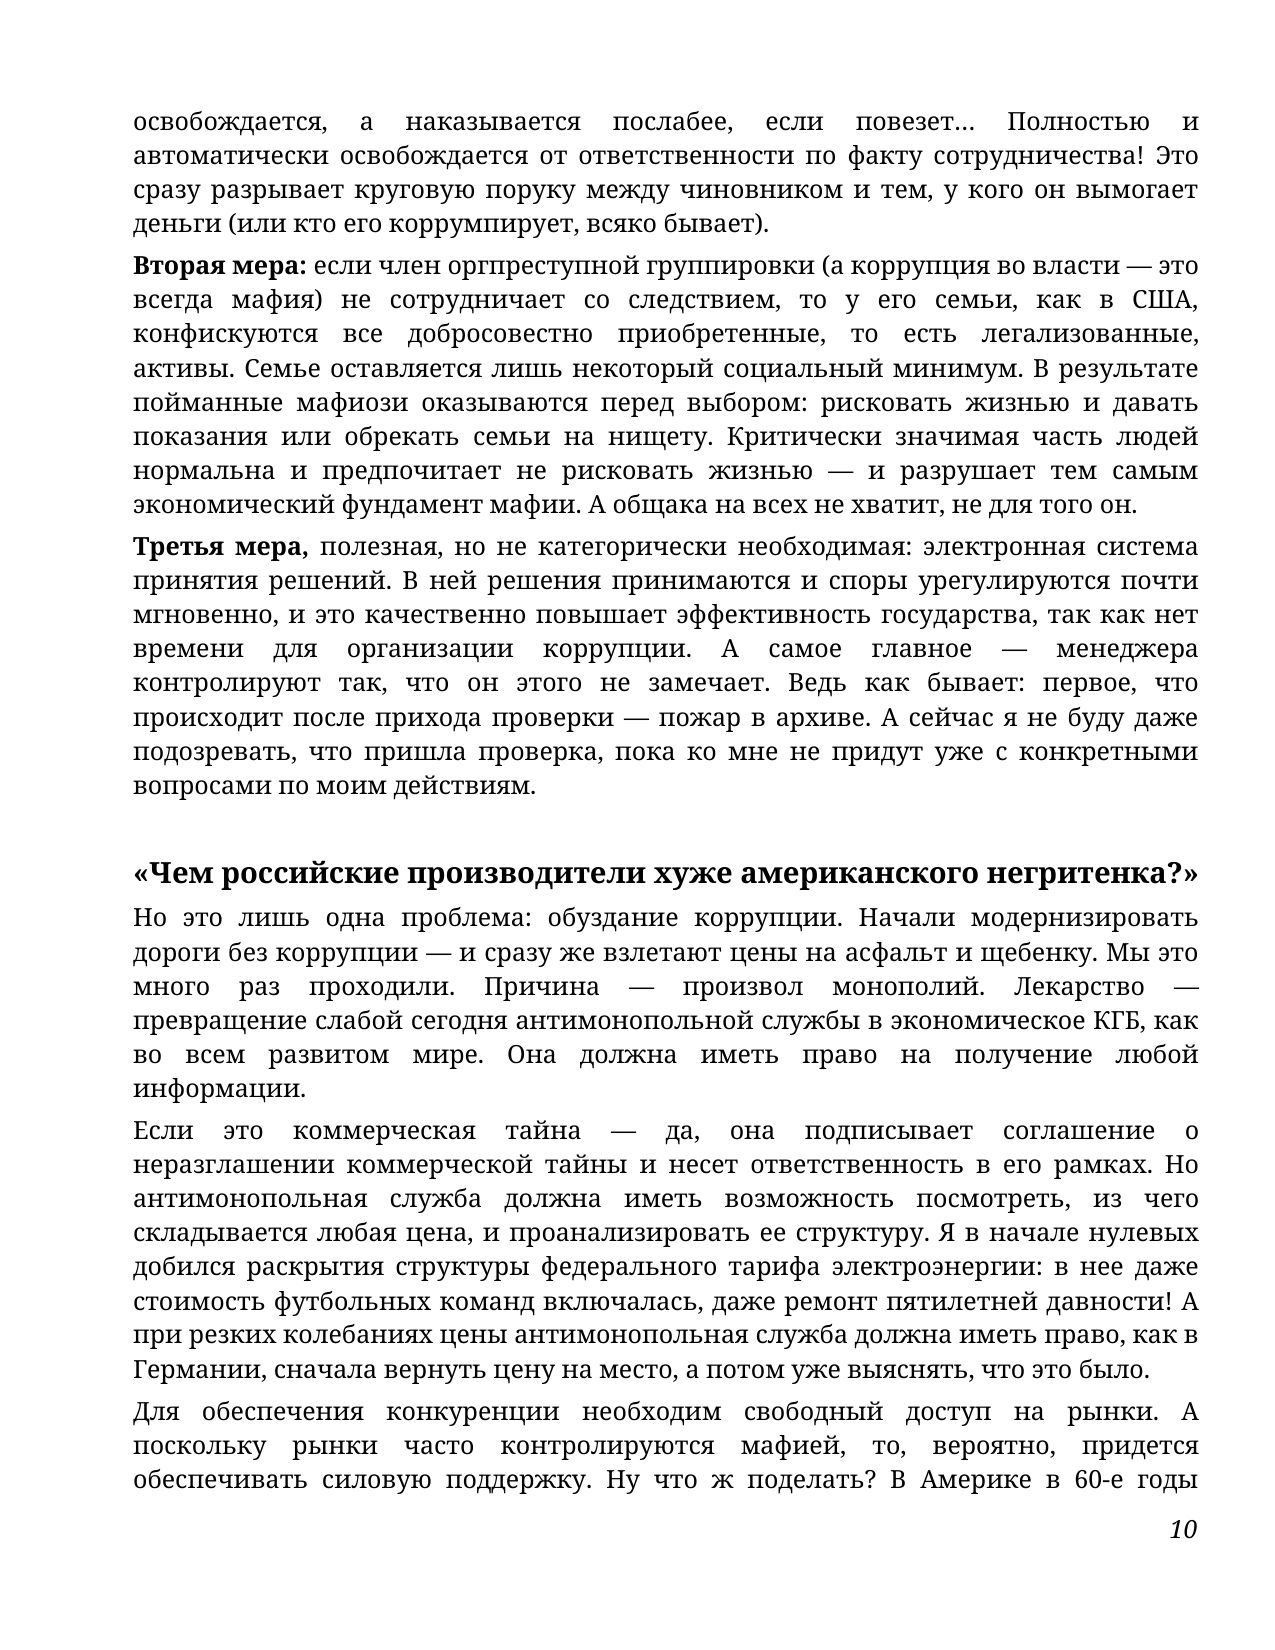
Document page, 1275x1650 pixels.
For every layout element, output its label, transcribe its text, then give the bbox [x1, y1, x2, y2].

text Для обеспечения конкуренции необходим свободный доступ на рынки. А поскольку рынки часто контролируются мафией, то, вероятно, придется обеспечивать силовую поддержку. Ну что ж поделать? В Америке в 60-е годы [133, 1394, 1200, 1496]
text Но это лишь одна проблема: обуздание коррупции. Начали модернизировать дороги без коррупции — и сразу же взлетают цены на асфальт и щебенку. Мы это много раз проходили. Причина — произвол монополий. Лекарство — превращение слабой сегодня антимонопольной службы в экономическое КГБ, как во всем развитом мире. Она должна иметь право на получение любой информации. [133, 900, 1200, 1104]
text освобождается, а наказывается послабее, если повезет… Полностью и автоматически освобождается от ответственности по факту сотрудничества! Это сразу разрывает круговую поруку между чиновником и тем, у кого он вымогает деньги (или кто его коррумпирует, всяко бывает). [133, 103, 1200, 240]
subtitle «Чем российские производители хуже американского негритенка?» [133, 852, 1200, 892]
text Если это коммерческая тайна — да, она подписывает соглашение о неразглашении коммерческой тайны и несет ответственность в его рамках. Но антимонопольная служба должна иметь возможность посмотреть, из чего складывается любая цена, и проанализировать ее структуру. Я в начале нулевых добился раскрытия структуры федерального тарифа электроэнергии: в нее даже стоимость футбольных команд включалась, даже ремонт пятилетней давности! А при резких колебаниях цены антимонопольная служба должна иметь право, как в Германии, сначала вернуть цену на место, а потом уже выяснять, что это было. [133, 1113, 1200, 1385]
text Третья мера, полезная, но не категорически необходимая: электронная система принятия решений. В ней решения принимаются и споры урегулируются почти мгновенно, и это качественно повышает эффективность государства, так как нет времени для организации коррупции. А самое главное — менеджера контролируют так, что он этого не замечает. Ведь как бывает: первое, что происходит после прихода проверки — пожар в архиве. А сейчас я не буду даже подозревать, что пришла проверка, пока ко мне не придут уже с конкретными вопросами по моим действиям. [133, 529, 1200, 801]
text Вторая мера: если член оргпреступной группировки (а коррупция во власти — это всегда мафия) не сотрудничает со следствием, то у его семьи, как в США, конфискуются все добросовестно приобретенные, то есть легализованные, активы. Семье оставляется лишь некоторый социальный минимум. В результате пойманные мафиози оказываются перед выбором: рисковать жизнью и давать показания или обрекать семьи на нищету. Критически значимая часть людей нормальна и предпочитает не рисковать жизнью — и разрушает тем самым экономический фундамент мафии. А общака на всех не хватит, не для того он. [133, 248, 1200, 521]
